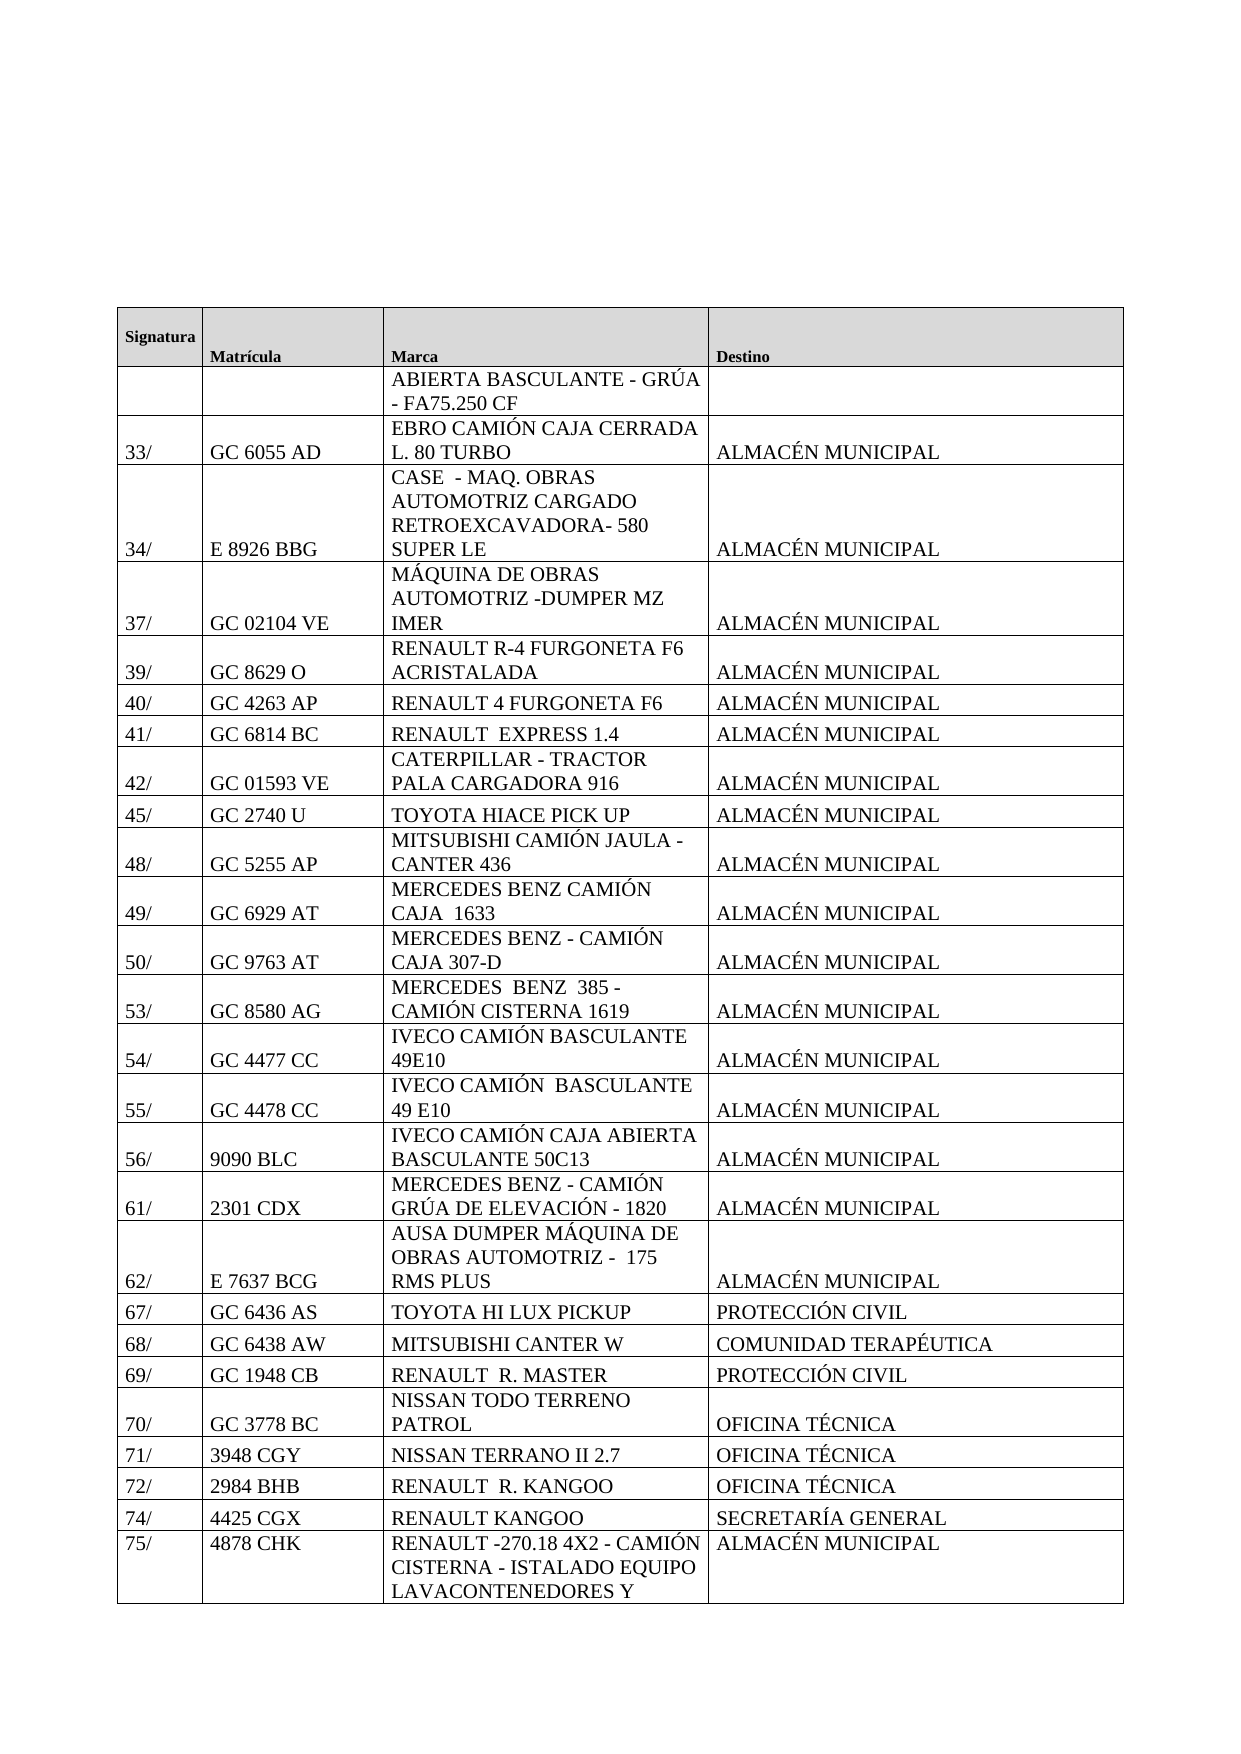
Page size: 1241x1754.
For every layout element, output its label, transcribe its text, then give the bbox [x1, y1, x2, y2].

table_cell RENAULT KANGOO [384, 1500, 708, 1530]
table_cell TOYOTA HI LUX PICKUP [384, 1294, 708, 1324]
table_cell 33/ [118, 416, 202, 464]
table_cell 49/ [118, 877, 202, 925]
table_cell 9090 BLC [203, 1123, 383, 1171]
table_cell 41/ [118, 716, 202, 746]
table_cell CATERPILLAR - TRACTOR PALA CARGADORA 916 [384, 747, 708, 795]
table_cell GC 6814 BC [203, 716, 383, 746]
table_cell IVECO CAMIÓN BASCULANTE 49 E10 [384, 1074, 708, 1122]
table_cell ALMACÉN MUNICIPAL [709, 828, 1123, 876]
table_cell 68/ [118, 1325, 202, 1356]
table_cell 2984 BHB [203, 1468, 383, 1498]
table_cell 39/ [118, 636, 202, 684]
table_cell GC 01593 VE [203, 747, 383, 795]
table_cell OFICINA TÉCNICA [709, 1388, 1123, 1436]
table_cell ALMACÉN MUNICIPAL [709, 465, 1123, 561]
table_cell ALMACÉN MUNICIPAL [709, 1074, 1123, 1122]
table_cell RENAULT -270.18 4X2 - CAMIÓN CISTERNA - ISTALADO EQUIPO LAVACONTENEDORES Y [384, 1531, 708, 1603]
table_cell ALMACÉN MUNICIPAL [709, 796, 1123, 827]
table_cell ALMACÉN MUNICIPAL [709, 975, 1123, 1023]
table_cell RENAULT R. MASTER [384, 1357, 708, 1387]
table_cell 2301 CDX [203, 1172, 383, 1220]
table_cell 74/ [118, 1500, 202, 1530]
table_cell MERCEDES BENZ - CAMIÓN CAJA 307-D [384, 926, 708, 974]
table_cell MITSUBISHI CANTER W [384, 1325, 708, 1356]
table_cell PROTECCIÓN CIVIL [709, 1357, 1123, 1387]
table_cell 50/ [118, 926, 202, 974]
table_cell GC 5255 AP [203, 828, 383, 876]
table_cell 40/ [118, 685, 202, 715]
table_cell GC 3778 BC [203, 1388, 383, 1436]
table_cell [118, 367, 202, 415]
table_cell 42/ [118, 747, 202, 795]
table_cell ALMACÉN MUNICIPAL [709, 416, 1123, 464]
table_cell RENAULT EXPRESS 1.4 [384, 716, 708, 746]
table_cell 4425 CGX [203, 1500, 383, 1530]
table_cell AUSA DUMPER MÁQUINA DE OBRAS AUTOMOTRIZ - 175 RMS PLUS [384, 1221, 708, 1293]
table_cell MÁQUINA DE OBRAS AUTOMOTRIZ -DUMPER MZ IMER [384, 562, 708, 634]
table_cell CASE - MAQ. OBRAS AUTOMOTRIZ CARGADO RETROEXCAVADORA- 580 SUPER LE [384, 465, 708, 561]
table_header Marca [384, 308, 708, 366]
table_cell TOYOTA HIACE PICK UP [384, 796, 708, 827]
table_cell GC 6438 AW [203, 1325, 383, 1356]
table_header Signatura [118, 308, 202, 366]
table_cell 61/ [118, 1172, 202, 1220]
table_header Destino [709, 308, 1123, 366]
table_cell 75/ [118, 1531, 202, 1603]
table_cell MERCEDES BENZ 385 - CAMIÓN CISTERNA 1619 [384, 975, 708, 1023]
table_cell GC 6929 AT [203, 877, 383, 925]
table_cell 53/ [118, 975, 202, 1023]
table_cell OFICINA TÉCNICA [709, 1437, 1123, 1467]
table_cell GC 9763 AT [203, 926, 383, 974]
table_cell MERCEDES BENZ CAMIÓN CAJA 1633 [384, 877, 708, 925]
table_cell ABIERTA BASCULANTE - GRÚA - FA75.250 CF [384, 367, 708, 415]
table_cell ALMACÉN MUNICIPAL [709, 1024, 1123, 1072]
table_cell 48/ [118, 828, 202, 876]
table_cell E 7637 BCG [203, 1221, 383, 1293]
table_cell GC 4263 AP [203, 685, 383, 715]
table_cell GC 2740 U [203, 796, 383, 827]
table_cell E 8926 BBG [203, 465, 383, 561]
table_header Matrícula [203, 308, 383, 366]
table_cell MERCEDES BENZ - CAMIÓN GRÚA DE ELEVACIÓN - 1820 [384, 1172, 708, 1220]
table_cell NISSAN TERRANO II 2.7 [384, 1437, 708, 1467]
table_cell COMUNIDAD TERAPÉUTICA [709, 1325, 1123, 1356]
table_cell 62/ [118, 1221, 202, 1293]
table_cell ALMACÉN MUNICIPAL [709, 562, 1123, 634]
table_cell ALMACÉN MUNICIPAL [709, 1221, 1123, 1293]
table_cell 54/ [118, 1024, 202, 1072]
table_cell SECRETARÍA GENERAL [709, 1500, 1123, 1530]
table_cell ALMACÉN MUNICIPAL [709, 747, 1123, 795]
table_cell RENAULT R-4 FURGONETA F6 ACRISTALADA [384, 636, 708, 684]
table_cell 70/ [118, 1388, 202, 1436]
table_cell 4878 CHK [203, 1531, 383, 1603]
table_cell GC 4477 CC [203, 1024, 383, 1072]
table_cell 45/ [118, 796, 202, 827]
table_cell GC 6436 AS [203, 1294, 383, 1324]
table_cell 3948 CGY [203, 1437, 383, 1467]
table_cell RENAULT R. KANGOO [384, 1468, 708, 1498]
table_cell 67/ [118, 1294, 202, 1324]
table_cell RENAULT 4 FURGONETA F6 [384, 685, 708, 715]
table_cell EBRO CAMIÓN CAJA CERRADA L. 80 TURBO [384, 416, 708, 464]
table_cell 56/ [118, 1123, 202, 1171]
table_cell IVECO CAMIÓN CAJA ABIERTA BASCULANTE 50C13 [384, 1123, 708, 1171]
table_cell MITSUBISHI CAMIÓN JAULA - CANTER 436 [384, 828, 708, 876]
table_cell GC 6055 AD [203, 416, 383, 464]
table_cell 55/ [118, 1074, 202, 1122]
table_cell GC 1948 CB [203, 1357, 383, 1387]
table_cell PROTECCIÓN CIVIL [709, 1294, 1123, 1324]
table_cell ALMACÉN MUNICIPAL [709, 716, 1123, 746]
table_cell NISSAN TODO TERRENO PATROL [384, 1388, 708, 1436]
table_cell 71/ [118, 1437, 202, 1467]
table_cell ALMACÉN MUNICIPAL [709, 1123, 1123, 1171]
table_cell ALMACÉN MUNICIPAL [709, 685, 1123, 715]
table_cell ALMACÉN MUNICIPAL [709, 636, 1123, 684]
table_cell GC 8629 O [203, 636, 383, 684]
table_cell GC 4478 CC [203, 1074, 383, 1122]
table_cell 34/ [118, 465, 202, 561]
table_cell ALMACÉN MUNICIPAL [709, 1531, 1123, 1603]
table_cell ALMACÉN MUNICIPAL [709, 877, 1123, 925]
table_cell GC 8580 AG [203, 975, 383, 1023]
table_cell [203, 367, 383, 415]
table_cell ALMACÉN MUNICIPAL [709, 1172, 1123, 1220]
table_cell ALMACÉN MUNICIPAL [709, 926, 1123, 974]
table_cell GC 02104 VE [203, 562, 383, 634]
table_cell IVECO CAMIÓN BASCULANTE 49E10 [384, 1024, 708, 1072]
table_cell OFICINA TÉCNICA [709, 1468, 1123, 1498]
table_cell 69/ [118, 1357, 202, 1387]
table_cell [709, 367, 1123, 415]
table_cell 72/ [118, 1468, 202, 1498]
table_cell 37/ [118, 562, 202, 634]
